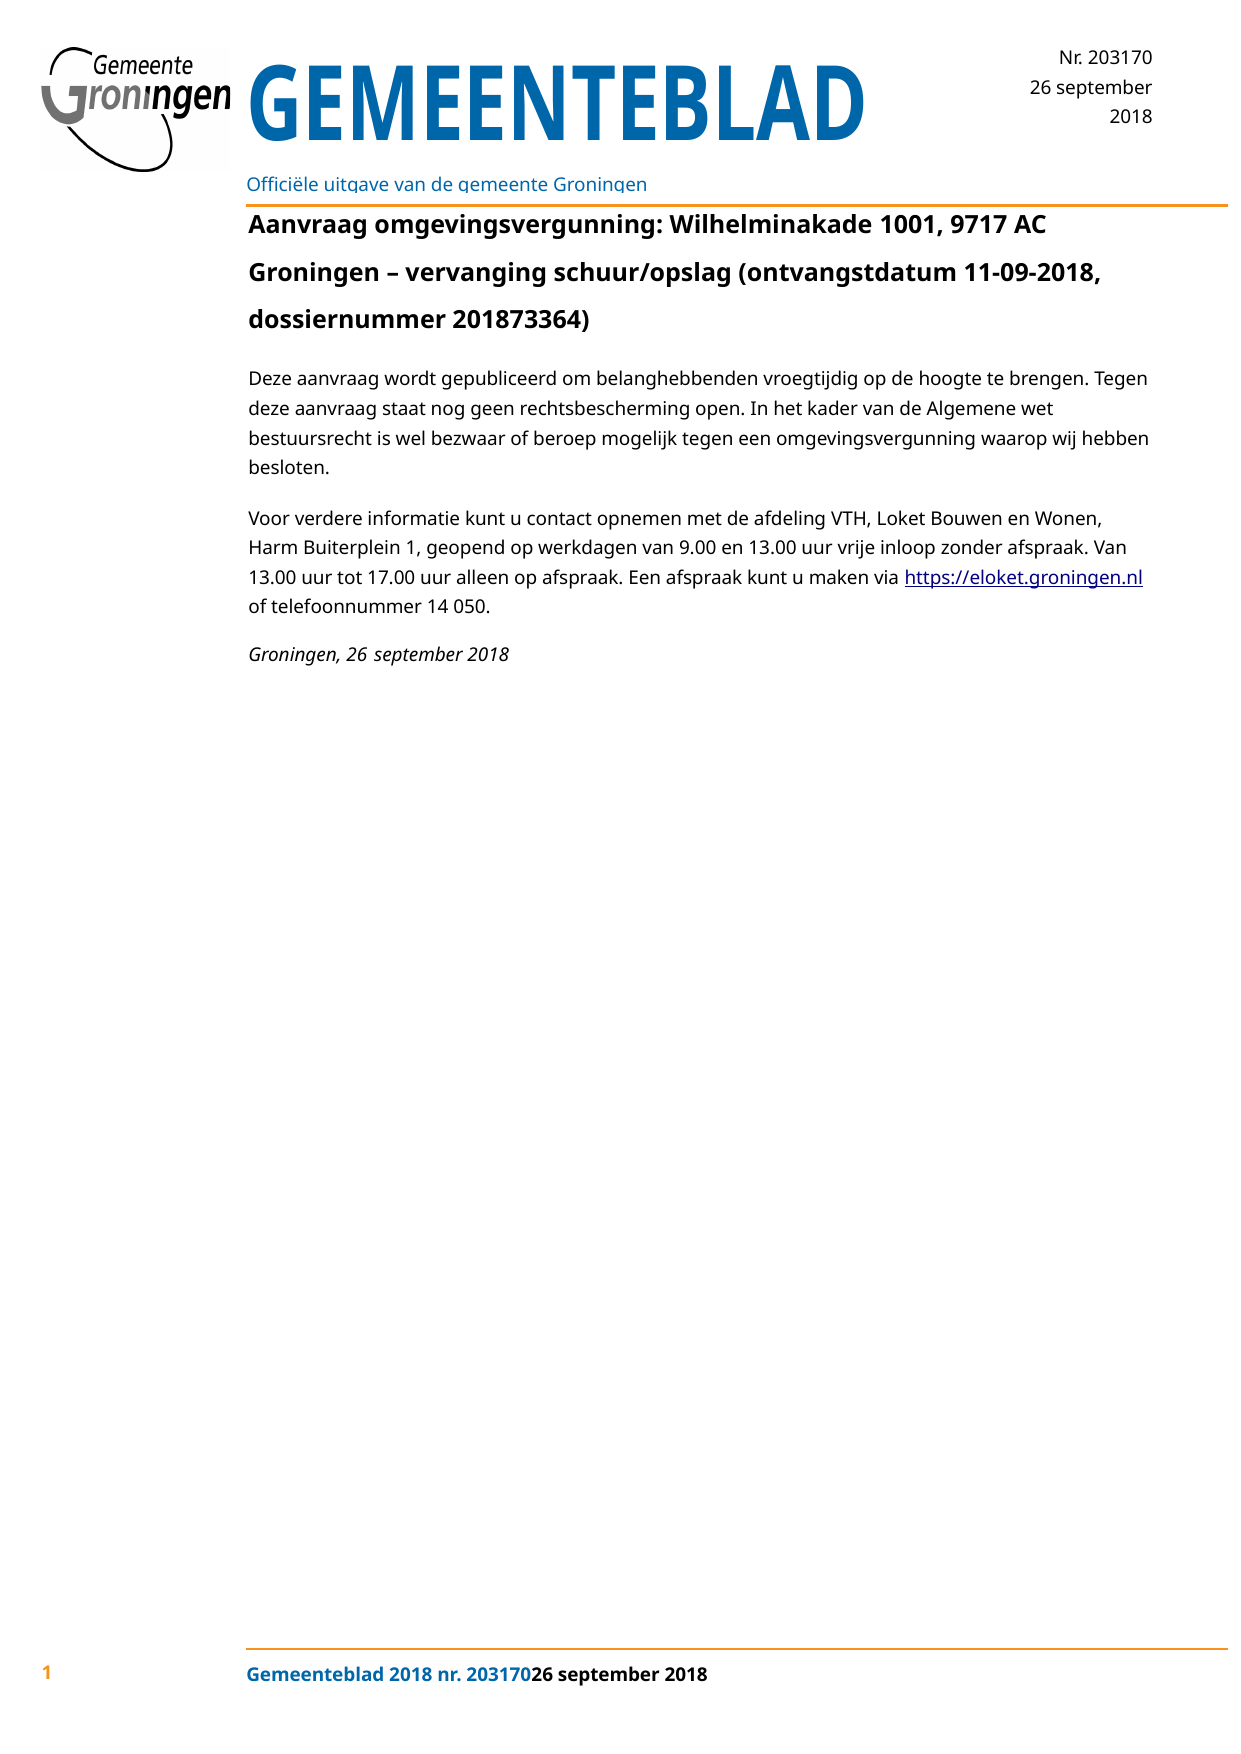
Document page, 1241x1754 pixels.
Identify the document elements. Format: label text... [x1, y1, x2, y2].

text Aanvraag omgevingsvergunning: Wilhelminakade 1001, 9717 AC Groningen – vervanging schuur/opslag (ontvangstdatum 11-09-2018, dossiernummer 201873364) [248, 207, 1152, 336]
picture [41, 47, 231, 172]
text Voor verdere informatie kunt u contact opnemen met de afdeling VTH, Loket Bouwen en Wonen, Harm Buiterplein 1, geopend op werkdagen van 9.00 en 13.00 uur vrije inloop zonder afspraak. Van 13.00 uur tot 17.00 uur alleen op afspraak. Een afspraak kunt u maken via https://eloket.groningen.nl of telefoonnummer 14 050. [248, 505, 1152, 619]
text Deze aanvraag wordt gepubliceerd om belanghebbenden vroegtijdig op de hoogte te brengen. Tegen deze aanvraag staat nog geen rechtsbescherming open. In het kader van de Algemene wet bestuursrecht is wel bezwaar of beroep mogelijk tegen een omgevingsvergunning waarop wij hebben besloten. [248, 366, 1152, 480]
text Groningen, 26 september 2018 [248, 641, 1152, 667]
